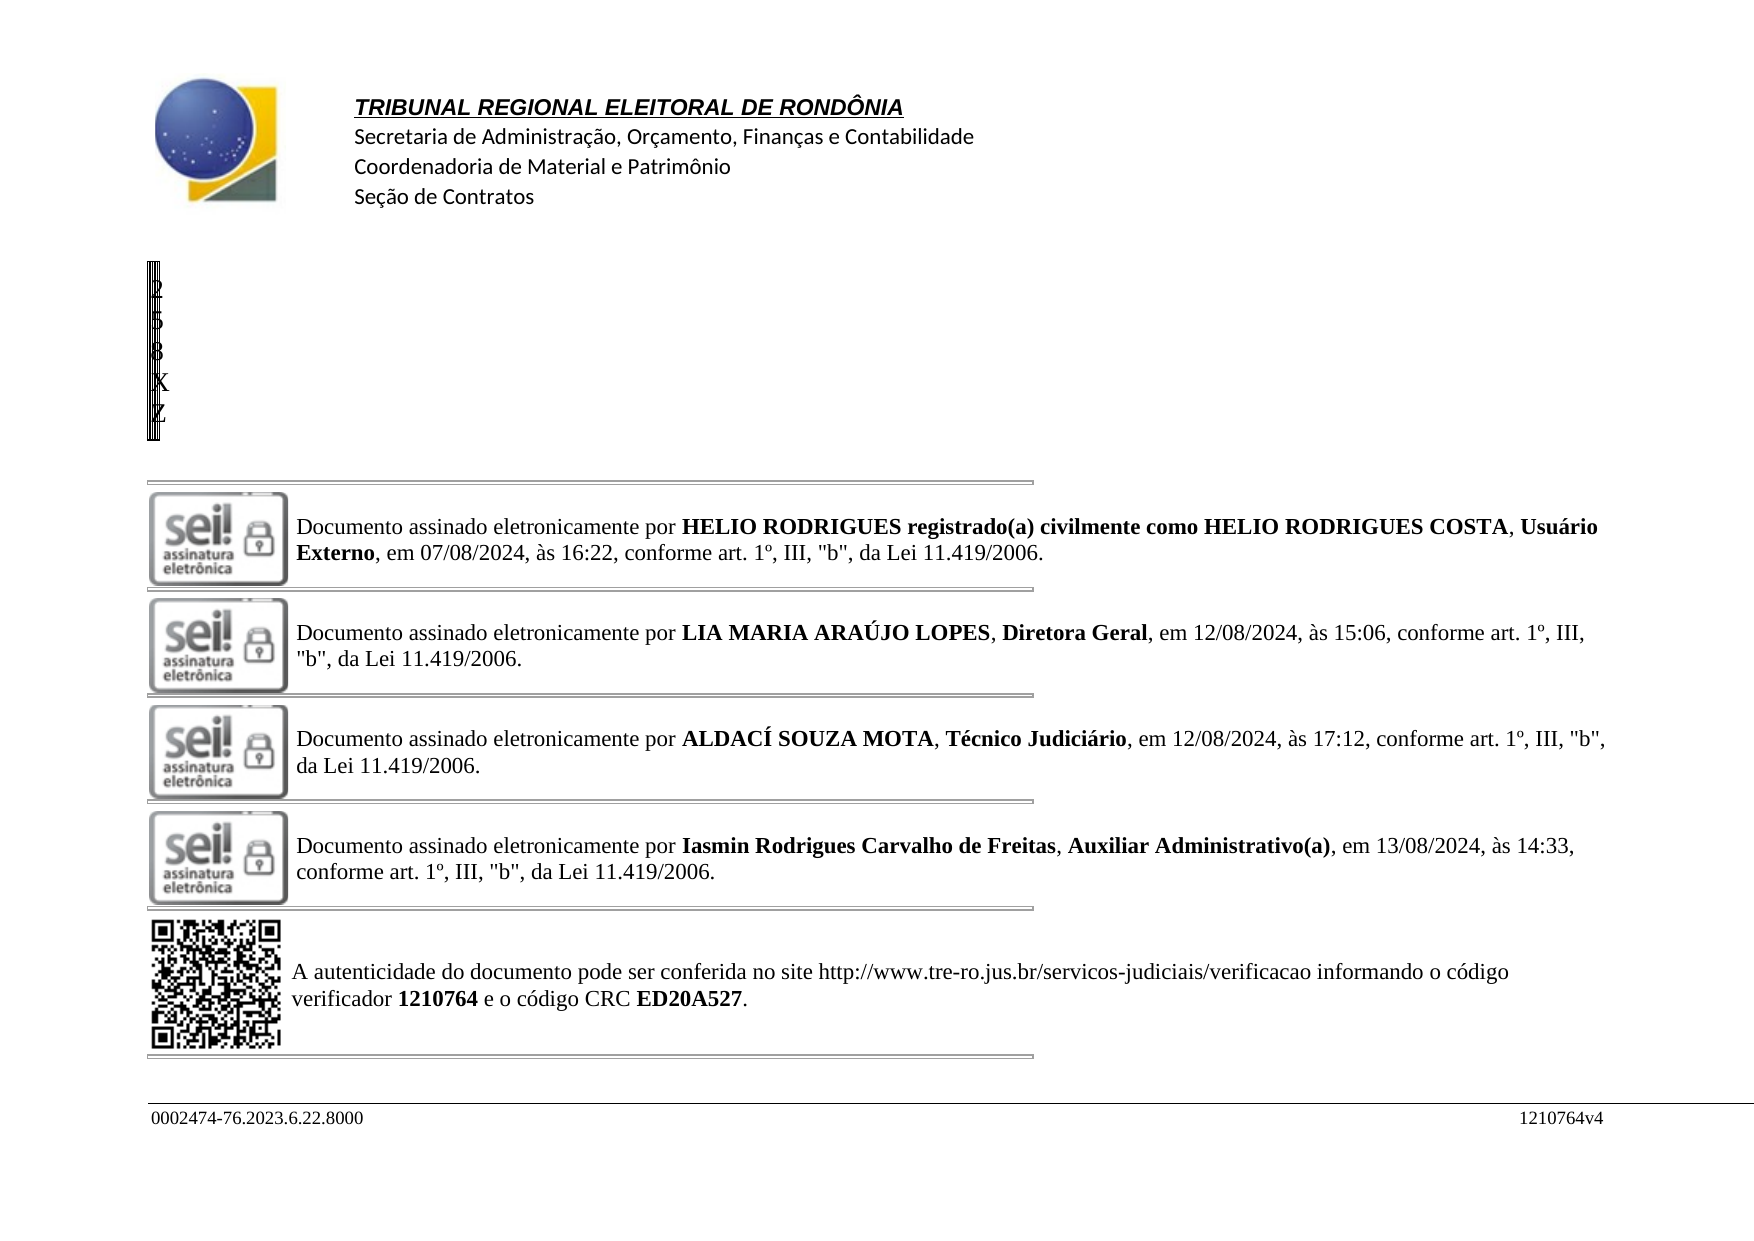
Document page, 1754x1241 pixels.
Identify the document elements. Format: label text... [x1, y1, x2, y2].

table_header [148, 810, 294, 906]
table_header Documento assinado eletronicamente por ALDACÍ SOUZA MOTA, Técnico Judiciário, em 12/08/2024, às 17:12, conforme art. 1º, III, "b", da Lei 11.419/2006. [295, 703, 1616, 800]
table_header 0002474-76.2023.6.22.8000 [148, 1104, 877, 1132]
table_header Documento assinado eletronicamente por Iasmin Rodrigues Carvalho de Freitas, Auxiliar Administrativo(a), em 13/08/2024, às 14:33, conforme art. 1º, III, "b", da Lei 11.419/2006. [295, 810, 1616, 907]
table_header Documento assinado eletronicamente por HELIO RODRIGUES registrado(a) civilmente como HELIO RODRIGUES COSTA, Usuário Externo, em 07/08/2024, às 16:22, conforme art. 1º, III, "b", da Lei 11.419/2006. [295, 491, 1616, 587]
table_header [148, 916, 290, 1053]
table_header A autenticidade do documento pode ser conferida no site http://www.tre-ro.jus.br/servicos-judiciais/verificacao informando o código verificador 1210764 e o código CRC ED20A527. [290, 916, 1616, 1053]
table_header Documento assinado eletronicamente por LIA MARIA ARAÚJO LOPES, Diretora Geral, em 12/08/2024, às 15:06, conforme art. 1º, III, "b", da Lei 11.419/2006. [295, 597, 1616, 694]
table_header [148, 703, 294, 799]
table_header 1210764v4 [877, 1104, 1606, 1132]
table_header [148, 491, 294, 587]
table_header [148, 597, 294, 693]
